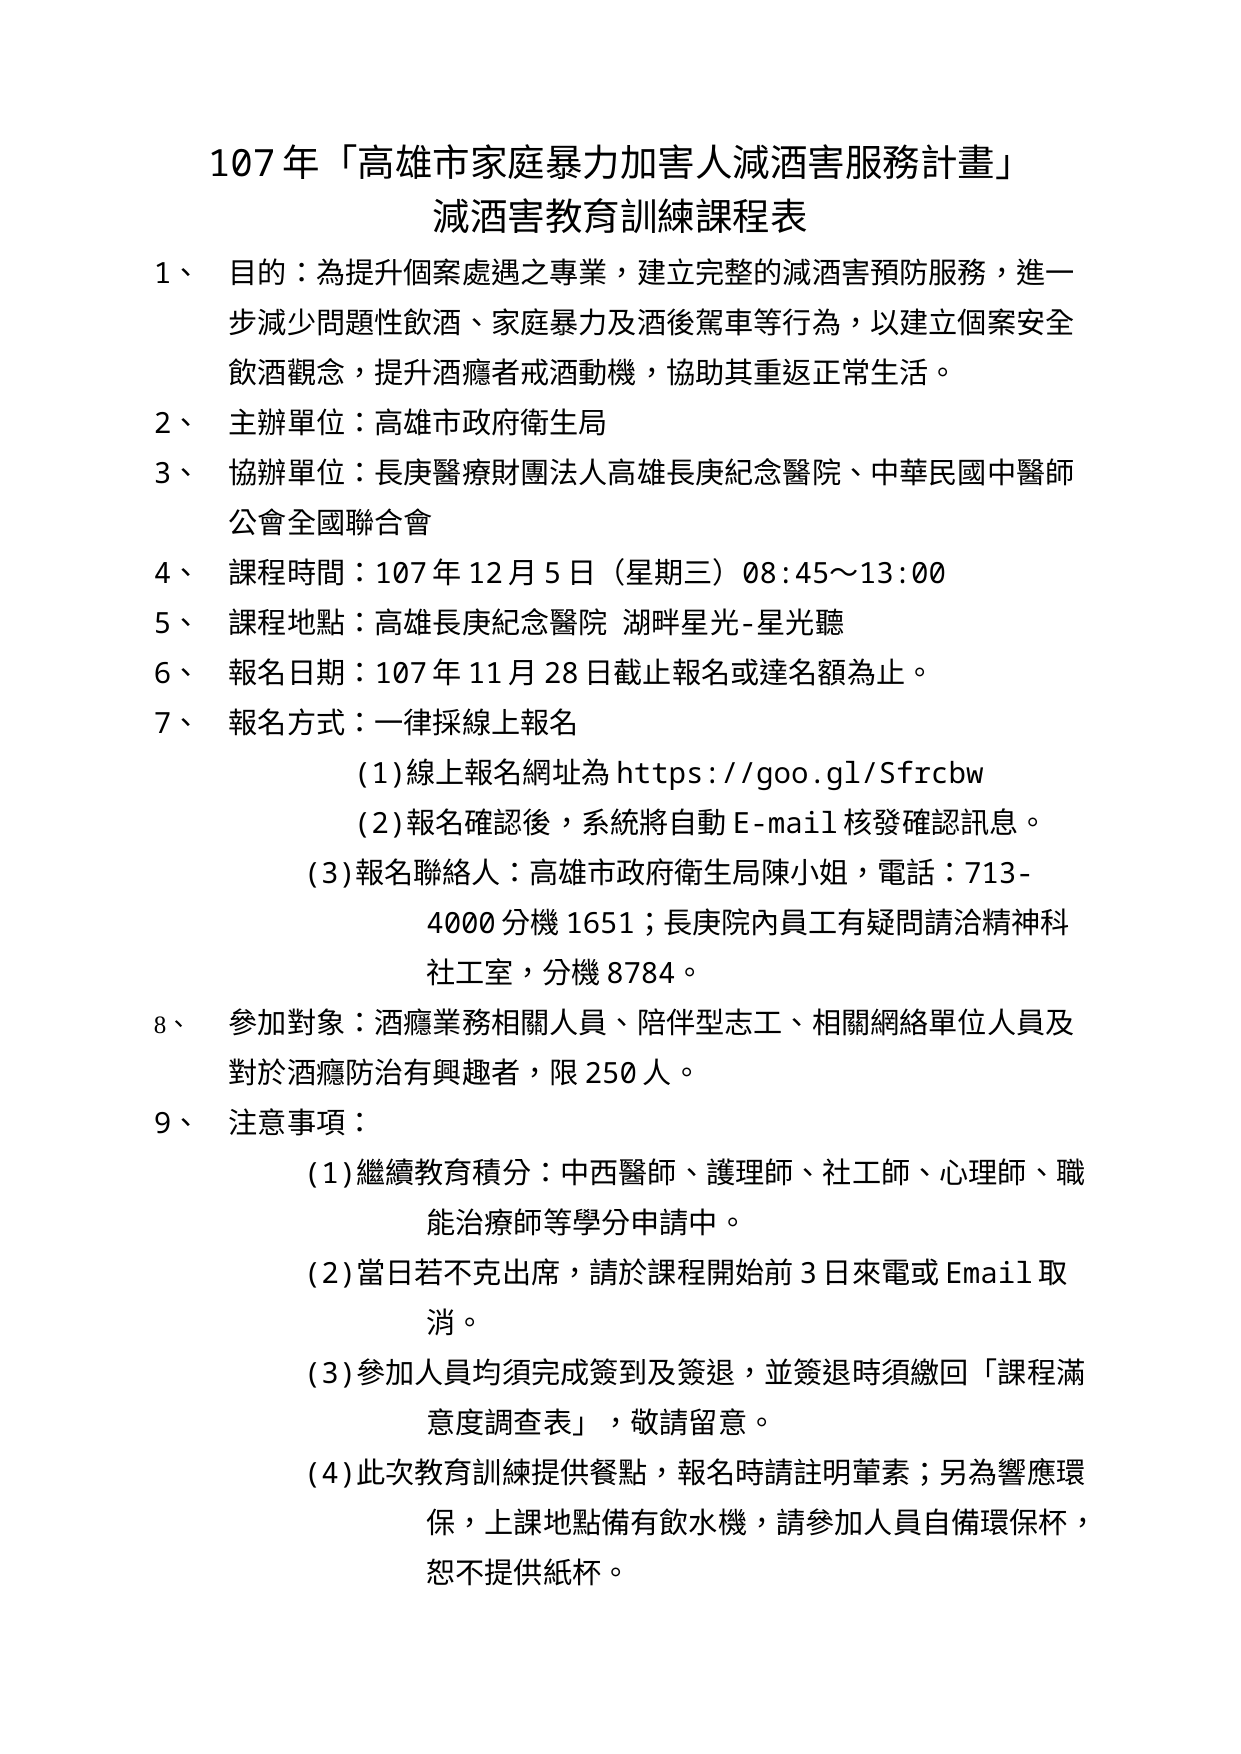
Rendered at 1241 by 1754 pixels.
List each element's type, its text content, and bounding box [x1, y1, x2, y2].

list 注意事項： [153, 1092, 1087, 1142]
list 課程地點：高雄長庚紀念醫院 湖畔星光-星光聽 [153, 592, 1087, 642]
list 繼續教育積分：中西醫師、護理師、社工師、心理師、職能治療師等學分申請中。 [303, 1142, 1087, 1242]
list 報名聯絡人：高雄市政府衛生局陳小姐，電話：713-4000分機1651；長庚院內員工有疑問請洽精神科社工室，分機8784。 [303, 842, 1087, 992]
list 參加對象：酒癮業務相關人員、陪伴型志工、相關網絡單位人員及對於酒癮防治有興趣者，限250人。 [153, 992, 1087, 1092]
list 主辦單位：高雄市政府衛生局 [153, 392, 1087, 442]
list 參加人員均須完成簽到及簽退，並簽退時須繳回「課程滿意度調查表」，敬請留意。 [303, 1342, 1087, 1442]
list 協辦單位：長庚醫療財團法人高雄長庚紀念醫院、中華民國中醫師公會全國聯合會 [153, 442, 1087, 542]
list 當日若不克出席，請於課程開始前3日來電或Email取消。 [303, 1242, 1087, 1342]
list 課程時間：107年12月5日（星期三）08:45～13:00 [153, 542, 1087, 592]
list 線上報名網址為https://goo.gl/Sfrcbw [353, 742, 1087, 792]
list 報名日期：107年11月28日截止報名或達名額為止。 [153, 642, 1087, 692]
text 107年「高雄市家庭暴力加害人減酒害服務計畫」 [153, 133, 1087, 187]
text 減酒害教育訓練課程表 [153, 187, 1087, 242]
list 報名方式：一律採線上報名 [153, 692, 1087, 742]
list 報名確認後，系統將自動E-mail核發確認訊息。 [353, 792, 1087, 842]
list 此次教育訓練提供餐點，報名時請註明葷素；另為響應環保，上課地點備有飲水機，請參加人員自備環保杯，恕不提供紙杯。 [303, 1442, 1087, 1592]
list 目的：為提升個案處遇之專業，建立完整的減酒害預防服務，進一步減少問題性飲酒、家庭暴力及酒後駕車等行為，以建立個案安全飲酒觀念，提升酒癮者戒酒動機，協助其重返正常生活。 [153, 242, 1087, 392]
